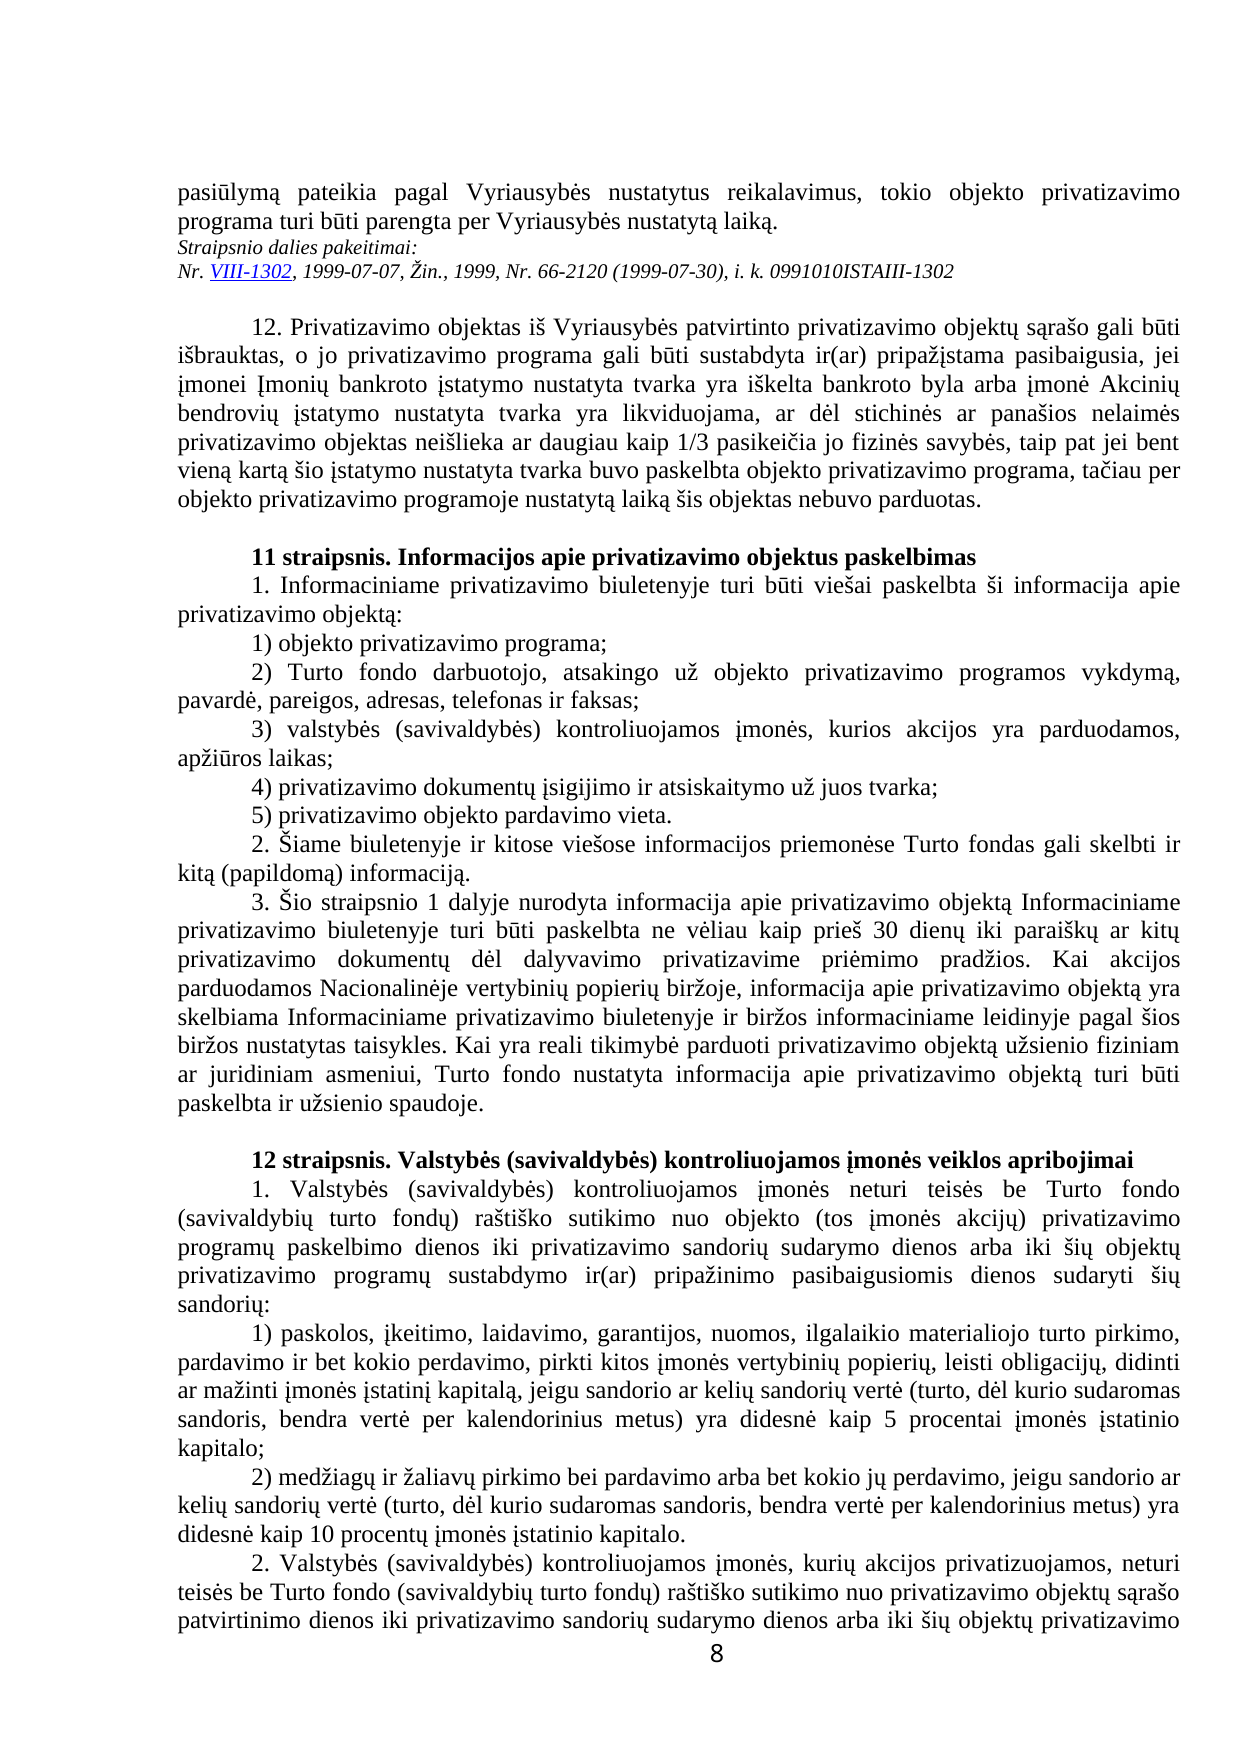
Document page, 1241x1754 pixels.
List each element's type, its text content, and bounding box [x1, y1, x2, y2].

text pasiūlymą pateikia pagal Vyriausybės nustatytus reikalavimus, tokio objekto privatizavimo programa turi būti parengta per Vyriausybės nustatytą laiką. [177, 177, 1181, 235]
text 2) Turto fondo darbuotojo, atsakingo už objekto privatizavimo programos vykdymą, pavardė, pareigos, adresas, telefonas ir faksas; [177, 657, 1181, 714]
text 1) objekto privatizavimo programa; [177, 628, 1181, 657]
text 1. Valstybės (savivaldybės) kontroliuojamos įmonės neturi teisės be Turto fondo (savivaldybių turto fondų) raštiško sutikimo nuo objekto (tos įmonės akcijų) privatizavimo programų paskelbimo dienos iki privatizavimo sandorių sudarymo dienos arba iki šių objektų privatizavimo programų sustabdymo ir(ar) pripažinimo pasibaigusiomis dienos sudaryti šių sandorių: [177, 1174, 1181, 1318]
text 2) medžiagų ir žaliavų pirkimo bei pardavimo arba bet kokio jų perdavimo, jeigu sandorio ar kelių sandorių vertė (turto, dėl kurio sudaromas sandoris, bendra vertė per kalendorinius metus) yra didesnė kaip 10 procentų įmonės įstatinio kapitalo. [177, 1462, 1181, 1548]
text 3) valstybės (savivaldybės) kontroliuojamos įmonės, kurios akcijos yra parduodamos, apžiūros laikas; [177, 714, 1181, 772]
text 2. Šiame biuletenyje ir kitose viešose informacijos priemonėse Turto fondas gali skelbti ir kitą (papildomą) informaciją. [177, 829, 1181, 887]
text 1. Informaciniame privatizavimo biuletenyje turi būti viešai paskelbta ši informacija apie privatizavimo objektą: [177, 570, 1181, 628]
text Nr. VIII-1302, 1999-07-07, Žin., 1999, Nr. 66-2120 (1999-07-30), i. k. 0991010ISTAIII-1302 [177, 259, 1181, 283]
text 5) privatizavimo objekto pardavimo vieta. [177, 800, 1181, 829]
text 12 straipsnis. Valstybės (savivaldybės) kontroliuojamos įmonės veiklos apribojimai [177, 1145, 1181, 1174]
text 12. Privatizavimo objektas iš Vyriausybės patvirtinto privatizavimo objektų sąrašo gali būti išbrauktas, o jo privatizavimo programa gali būti sustabdyta ir(ar) pripažįstama pasibaigusia, jei įmonei Įmonių bankroto įstatymo nustatyta tvarka yra iškelta bankroto byla arba įmonė Akcinių bendrovių įstatymo nustatyta tvarka yra likviduojama, ar dėl stichinės ar panašios nelaimės privatizavimo objektas neišlieka ar daugiau kaip 1/3 pasikeičia jo fizinės savybės, taip pat jei bent vieną kartą šio įstatymo nustatyta tvarka buvo paskelbta objekto privatizavimo programa, tačiau per objekto privatizavimo programoje nustatytą laiką šis objektas nebuvo parduotas. [177, 312, 1181, 513]
text Straipsnio dalies pakeitimai: [177, 235, 1181, 259]
text 4) privatizavimo dokumentų įsigijimo ir atsiskaitymo už juos tvarka; [177, 772, 1181, 800]
text 2. Valstybės (savivaldybės) kontroliuojamos įmonės, kurių akcijos privatizuojamos, neturi teisės be Turto fondo (savivaldybių turto fondų) raštiško sutikimo nuo privatizavimo objektų sąrašo patvirtinimo dienos iki privatizavimo sandorių sudarymo dienos arba iki šių objektų privatizavimo [177, 1548, 1181, 1634]
text 1) paskolos, įkeitimo, laidavimo, garantijos, nuomos, ilgalaikio materialiojo turto pirkimo, pardavimo ir bet kokio perdavimo, pirkti kitos įmonės vertybinių popierių, leisti obligacijų, didinti ar mažinti įmonės įstatinį kapitalą, jeigu sandorio ar kelių sandorių vertė (turto, dėl kurio sudaromas sandoris, bendra vertė per kalendorinius metus) yra didesnė kaip 5 procentai įmonės įstatinio kapitalo; [177, 1318, 1181, 1462]
text 11 straipsnis. Informacijos apie privatizavimo objektus paskelbimas [177, 542, 1181, 570]
text 3. Šio straipsnio 1 dalyje nurodyta informacija apie privatizavimo objektą Informaciniame privatizavimo biuletenyje turi būti paskelbta ne vėliau kaip prieš 30 dienų iki paraiškų ar kitų privatizavimo dokumentų dėl dalyvavimo privatizavime priėmimo pradžios. Kai akcijos parduodamos Nacionalinėje vertybinių popierių biržoje, informacija apie privatizavimo objektą yra skelbiama Informaciniame privatizavimo biuletenyje ir biržos informaciniame leidinyje pagal šios biržos nustatytas taisykles. Kai yra reali tikimybė parduoti privatizavimo objektą užsienio fiziniam ar juridiniam asmeniui, Turto fondo nustatyta informacija apie privatizavimo objektą turi būti paskelbta ir užsienio spaudoje. [177, 887, 1181, 1117]
